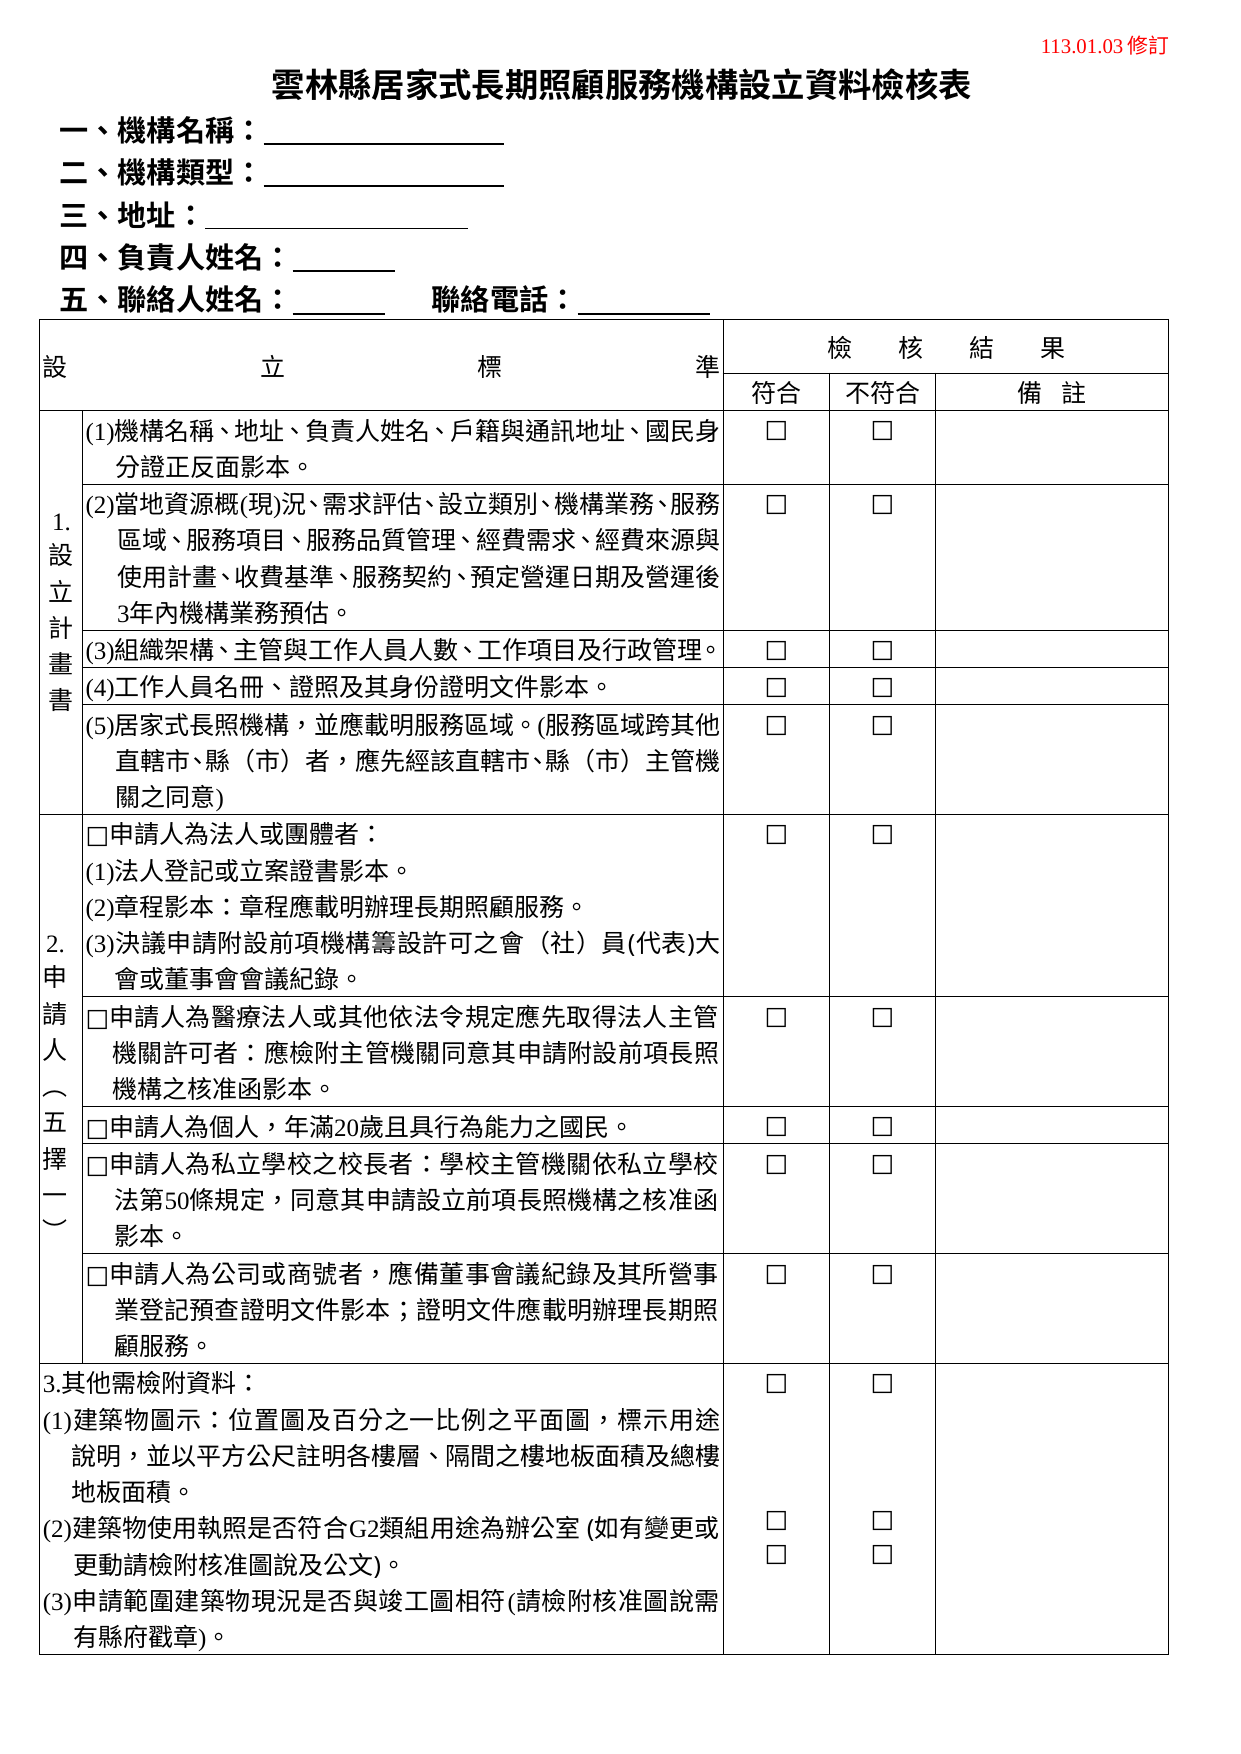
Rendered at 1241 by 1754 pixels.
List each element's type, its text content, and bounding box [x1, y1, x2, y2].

text 雲林縣居家式長期照顧服務機構設立資料檢核表 [59, 22, 1184, 107]
table_cell □ [724, 411, 829, 483]
table_cell [936, 815, 1168, 996]
table_cell (3)組織架構、主管與工作人員人數、工作項目及行政管理。 [83, 631, 723, 667]
table_cell □ [724, 485, 829, 629]
table_cell □ [724, 1107, 829, 1143]
table_cell □ [830, 411, 935, 483]
table_cell □ [830, 705, 935, 814]
table_cell [936, 1364, 1168, 1654]
table_cell 3.其他需檢附資料： (1)建築物圖示：位置圖及百分之一比例之平面圖，標示用途說明，並以平方公尺註明各樓層、隔間之樓地板面積及總樓地板面積。 (2)建築物使用執照是否符合G2類組用途為辦公室 (如有變更或更動請檢附核准圖說及公文)。 (3)申請範圍建築物現況是否與竣工圖相符(請檢附核准圖說需有縣府戳章)。 [40, 1364, 723, 1654]
text 二、機構類型： [59, 150, 1219, 192]
table_cell □ [830, 815, 935, 996]
text 113.01.03修訂 [1030, 29, 1169, 59]
table_cell (4)工作人員名冊、證照及其身份證明文件影本。 [83, 668, 723, 704]
table_cell □ [830, 997, 935, 1106]
text 四、負責人姓名： [59, 234, 1219, 277]
table_cell □ [830, 1107, 935, 1143]
table_header 檢核結果 [724, 320, 1168, 373]
table_cell 2.申請人︵五擇一︶ [40, 815, 82, 1363]
table_cell [936, 1144, 1168, 1253]
table_cell □申請人為法人或團體者： (1)法人登記或立案證書影本。 (2)章程影本：章程應載明辦理長期照顧服務。 (3)決議申請附設前項機構籌設許可之會（社）員(代表)大會或董事會會議紀錄。 [83, 815, 723, 996]
table_cell [936, 1107, 1168, 1143]
table_cell [936, 631, 1168, 667]
table_cell □ [830, 668, 935, 704]
table_cell □申請人為個人，年滿20歲且具行為能力之國民。 [83, 1107, 723, 1143]
table_cell [936, 705, 1168, 814]
table_cell (5)居家式長照機構，並應載明服務區域。(服務區域跨其他直轄市、縣（市）者，應先經該直轄市、縣（市）主管機關之同意) [83, 705, 723, 814]
table_cell [936, 668, 1168, 704]
table_cell □ [724, 1144, 829, 1253]
table_cell □ □ □ [724, 1364, 829, 1654]
table_cell □ [830, 1254, 935, 1363]
table_cell □申請人為公司或商號者，應備董事會議紀錄及其所營事業登記預查證明文件影本；證明文件應載明辦理長期照顧服務。 [83, 1254, 723, 1363]
table_cell □ [724, 1254, 829, 1363]
table_cell 1. 設立計畫書 [40, 411, 82, 814]
table_cell □ □ □ [830, 1364, 935, 1654]
table_cell (2)當地資源概(現)況、需求評估、設立類別、機構業務、服務區域、服務項目、服務品質管理、經費需求、經費來源與使用計畫、收費基準、服務契約、預定營運日期及營運後3年內機構業務預估。 [83, 485, 723, 629]
table_cell [936, 997, 1168, 1106]
table_cell □申請人為醫療法人或其他依法令規定應先取得法人主管機關許可者：應檢附主管機關同意其申請附設前項長照機構之核准函影本。 [83, 997, 723, 1106]
table_cell 備 註 [936, 374, 1168, 410]
table_cell [936, 485, 1168, 629]
table_cell [936, 1254, 1168, 1363]
table_cell □ [724, 668, 829, 704]
table_cell [936, 411, 1168, 483]
text 一、機構名稱： [59, 107, 1219, 150]
table_cell 不符合 [830, 374, 935, 410]
table_cell □ [724, 631, 829, 667]
text 三、地址： [59, 192, 1219, 234]
table_cell □ [724, 815, 829, 996]
table_cell (1)機構名稱、地址、負責人姓名、戶籍與通訊地址、國民身分證正反面影本。 [83, 411, 723, 483]
table_header 設立標準 [40, 320, 723, 410]
table_cell □ [830, 1144, 935, 1253]
table_cell 符合 [724, 374, 829, 410]
table_cell □ [724, 705, 829, 814]
table_cell □ [830, 485, 935, 629]
table_cell □申請人為私立學校之校長者：學校主管機關依私立學校法第50條規定，同意其申請設立前項長照機構之核准函影本。 [83, 1144, 723, 1253]
table_cell □ [724, 997, 829, 1106]
text 五、聯絡人姓名： 聯絡電話： [59, 277, 1219, 319]
table_cell □ [830, 631, 935, 667]
